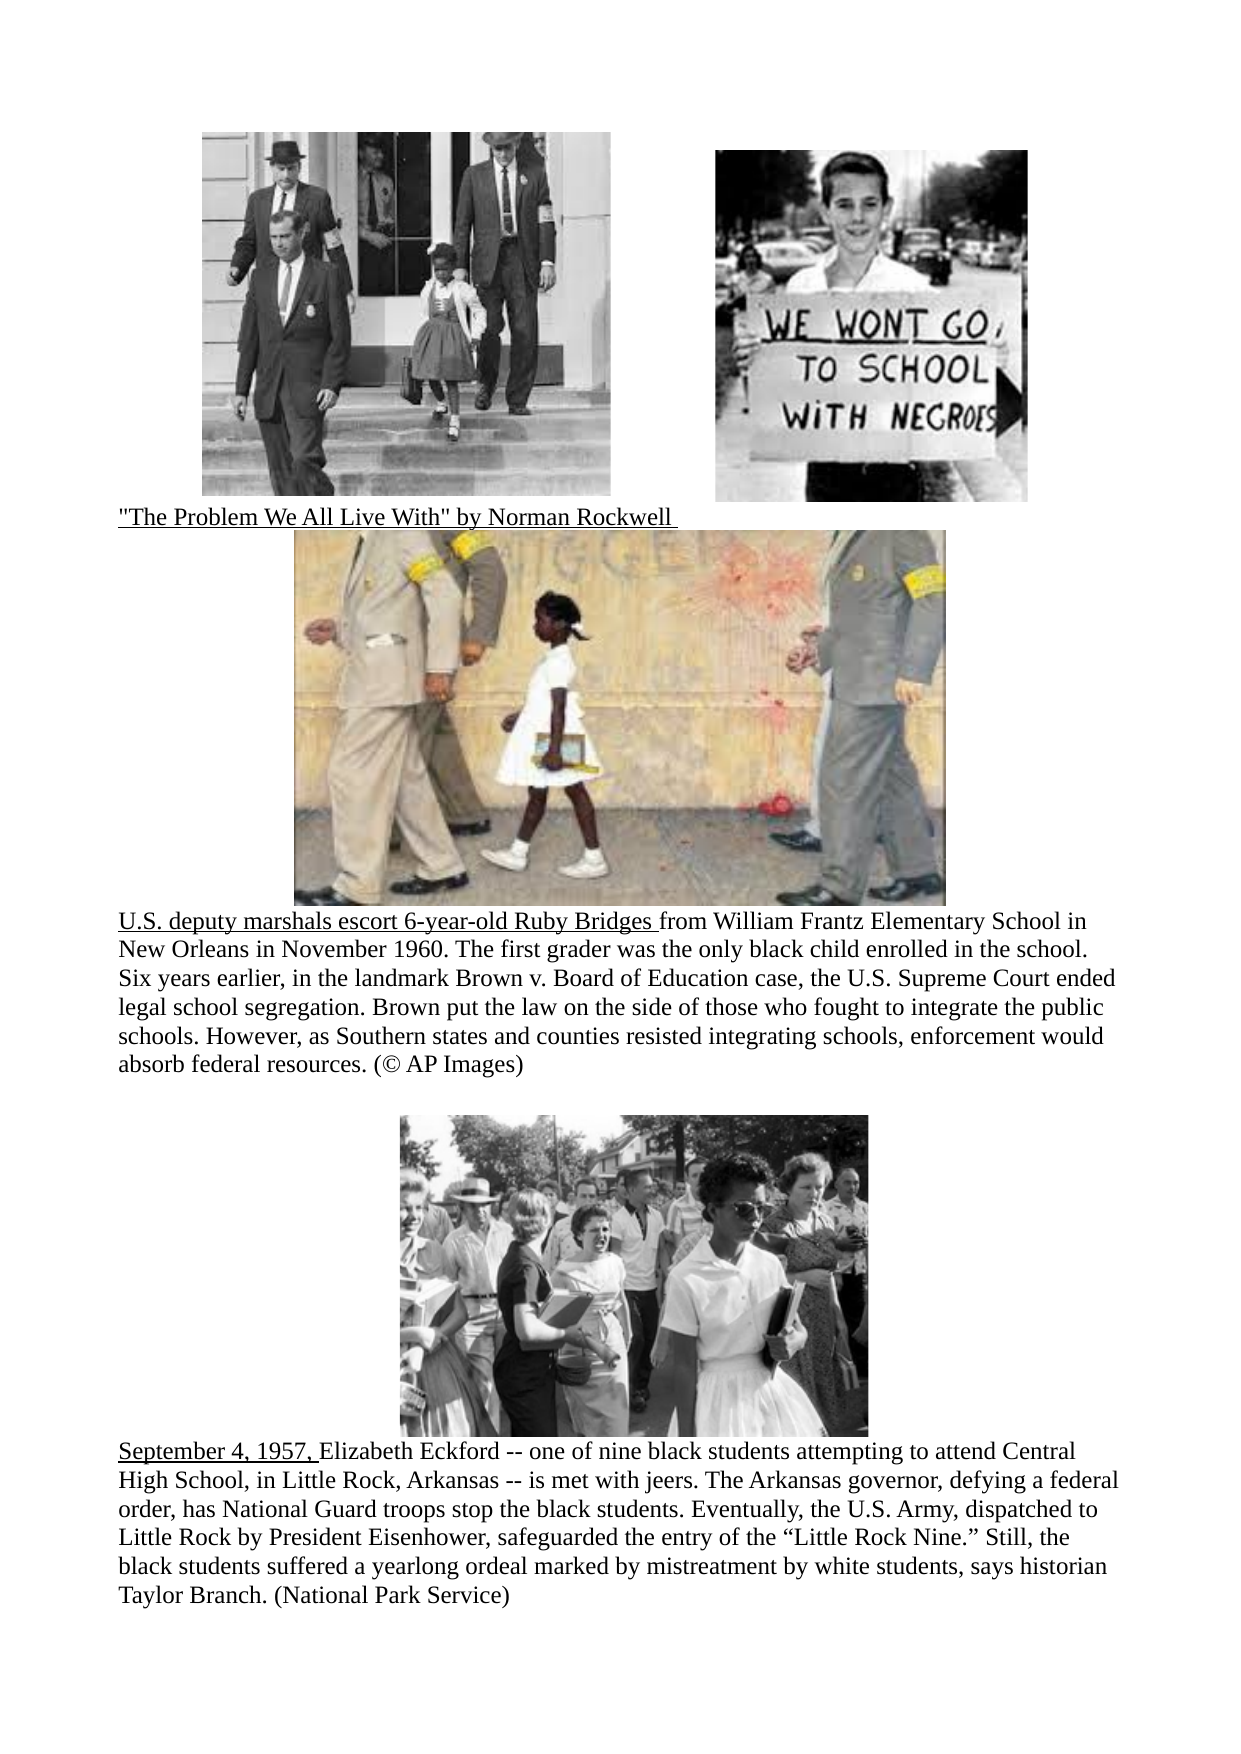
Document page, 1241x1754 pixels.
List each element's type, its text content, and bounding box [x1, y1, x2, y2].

picture [399, 1115, 869, 1437]
text U.S. deputy marshals escort 6-year-old Ruby Bridges from William Frantz Elementary School in New Orleans in November 1960. The first grader was the only black child enrolled in the school. Six years earlier, in the landmark Brown v. Board of Education case, the U.S. Supreme Court ended legal school segregation. Brown put the law on the side of those who fought to integrate the public schools. However, as Southern states and counties resisted integrating schools, enforcement would absorb federal resources. (© AP Images) [118, 530, 1122, 1078]
text September 4, 1957, Elizabeth Eckford -- one of nine black students attempting to attend Central High School, in Little Rock, Arkansas -- is met with jeers. The Arkansas governor, defying a federal order, has National Guard troops stop the black students. Eventually, the U.S. Army, dispatched to Little Rock by President Eisenhower, safeguarded the entry of the “Little Rock Nine.” Still, the black students suffered a yearlong ordeal marked by mistreatment by white students, says historian Taylor Branch. (National Park Service) [118, 1107, 1122, 1609]
picture [202, 132, 611, 496]
picture [715, 150, 1028, 502]
picture [294, 530, 946, 906]
text "The Problem We All Live With" by Norman Rockwell [118, 118, 1122, 530]
